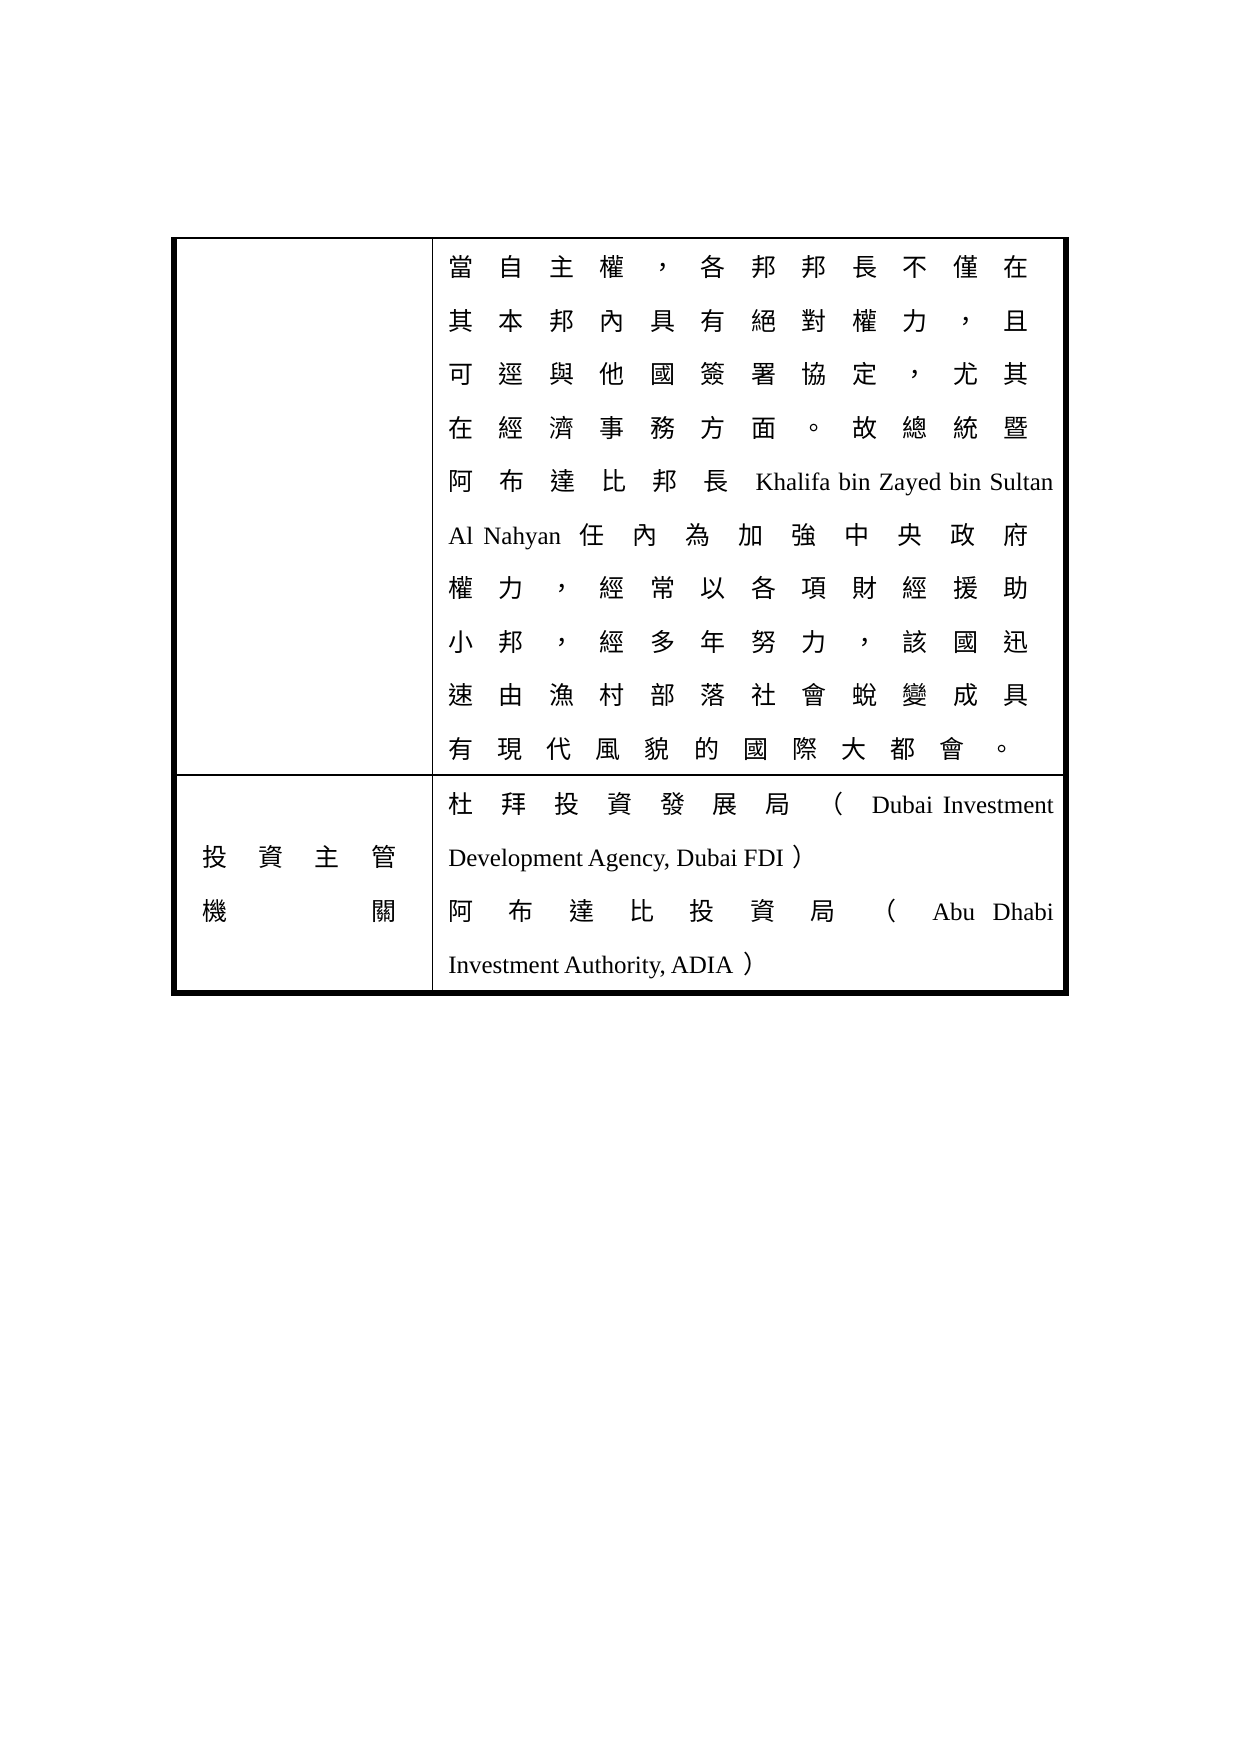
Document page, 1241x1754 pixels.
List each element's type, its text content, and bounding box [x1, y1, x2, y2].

table_cell 當自主權，各邦邦長不僅在其本邦內具有絕對權力，且可逕與他國簽署協定，尤其在經濟事務方面。故總統暨阿布達比邦長Khalifa bin Zayed bin Sultan Al Nahyan任內為加強中央政府權力，經常以各項財經援助小邦，經多年努力，該國迅速由漁村部落社會蛻變成具有現代風貌的國際大都會。 [433, 239, 1063, 774]
table_cell 杜拜投資發展局（Dubai Investment Development Agency, Dubai FDI） 阿布達比投資局（Abu Dhabi Investment Authority, ADIA） [433, 776, 1063, 990]
table_cell [177, 239, 432, 774]
table_cell 投資主管機關 [177, 776, 432, 990]
